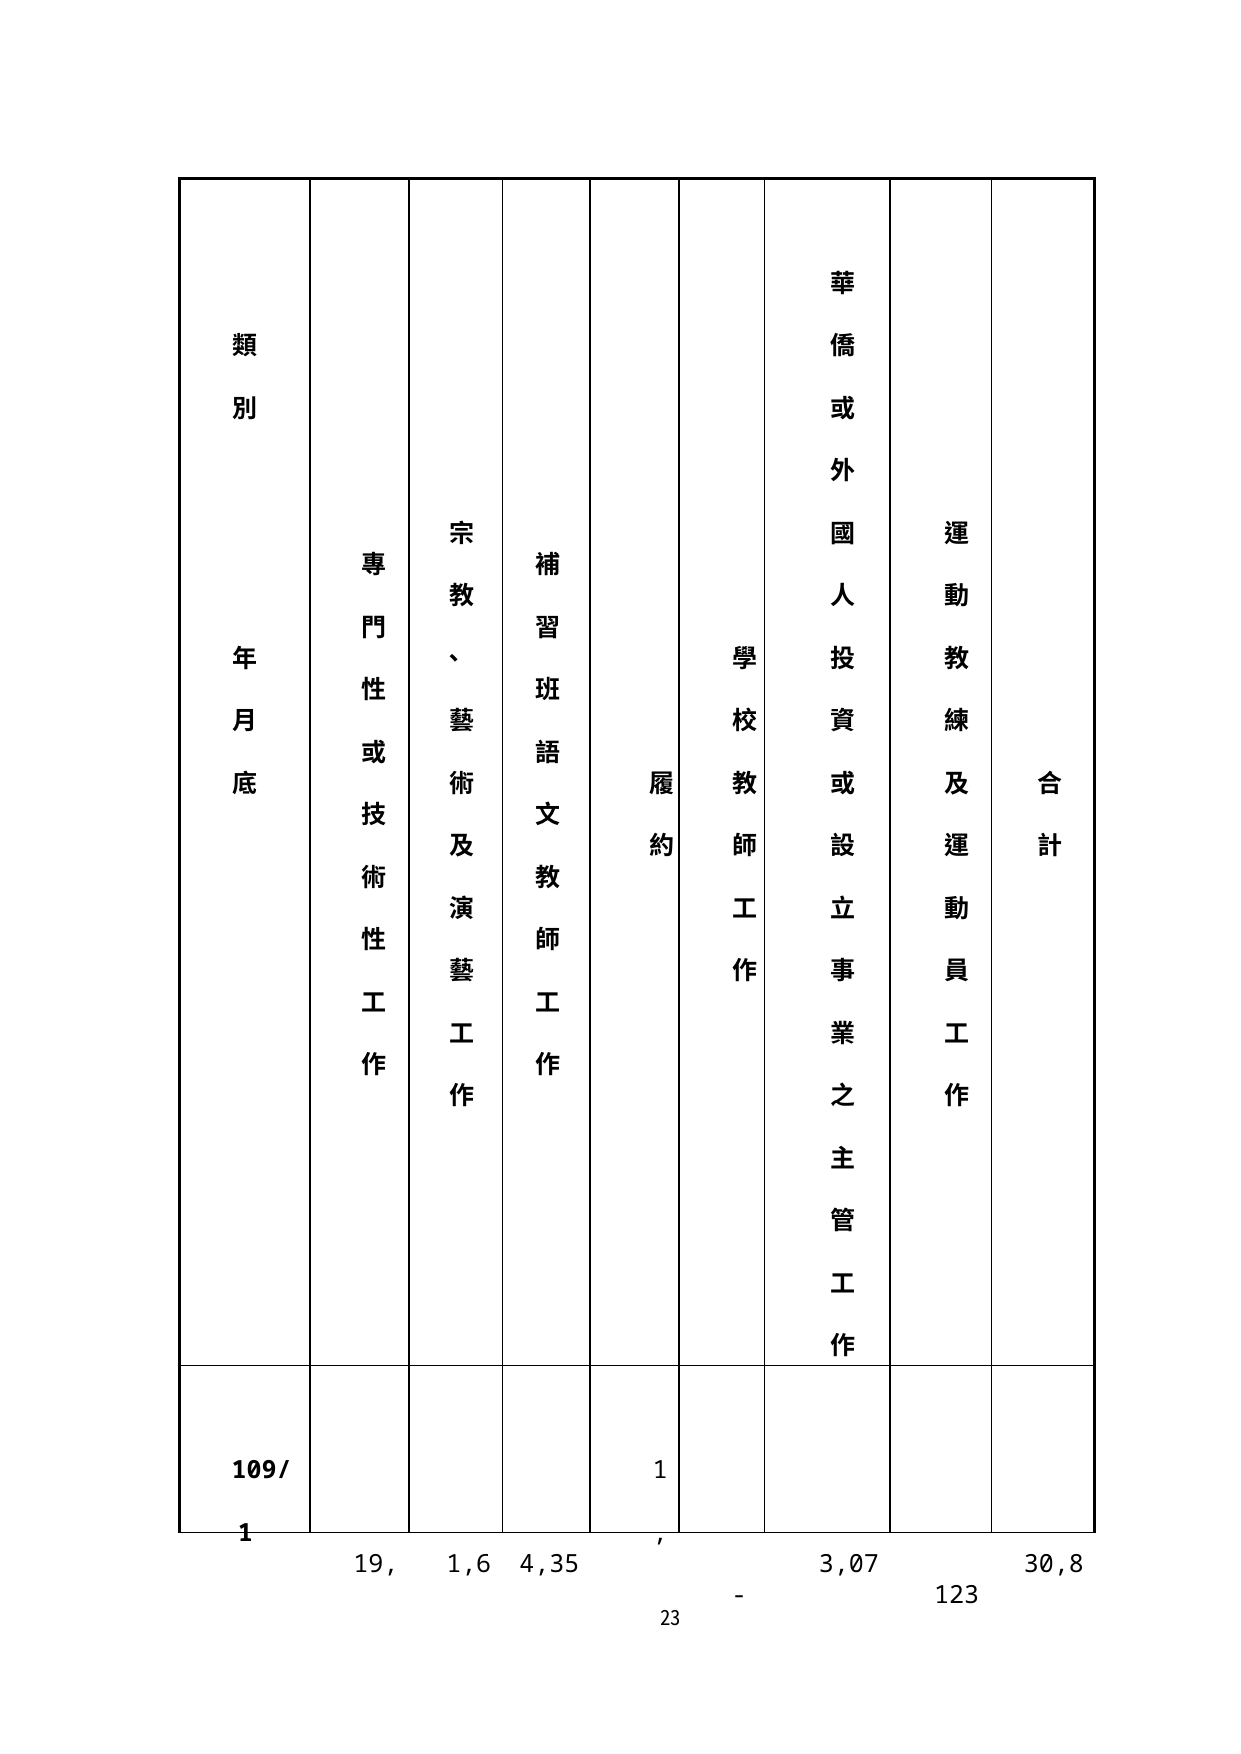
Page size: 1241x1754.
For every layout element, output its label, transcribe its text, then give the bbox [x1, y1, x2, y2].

table_cell 4,350 [503, 1366, 589, 1532]
table_header 專門性或技術性工作 [311, 180, 408, 1365]
table_header 華僑或外國人投資或設立事業之主管工作 [765, 180, 889, 1365]
table_cell 123 [891, 1366, 991, 1532]
table_header 運動教練及運動員工作 [891, 180, 991, 1365]
table_header 合計 [992, 180, 1093, 1365]
table_header 履約 [591, 180, 678, 1365]
table_cell 19,914 [311, 1366, 408, 1532]
table_cell 3,073 [765, 1366, 889, 1532]
table_cell 30,828 [992, 1366, 1093, 1532]
table_cell - [680, 1366, 764, 1532]
table_cell 109/1 [181, 1366, 309, 1532]
table_header 學校教師工作 [680, 180, 764, 1365]
table_header 宗教、藝術及演藝工作 [410, 180, 502, 1365]
table_header 補習班語文教師工作 [503, 180, 589, 1365]
table_cell 1,678 [410, 1366, 502, 1532]
table_header 類別 年月底 [181, 180, 309, 1365]
table_cell 1,690 [591, 1366, 678, 1532]
